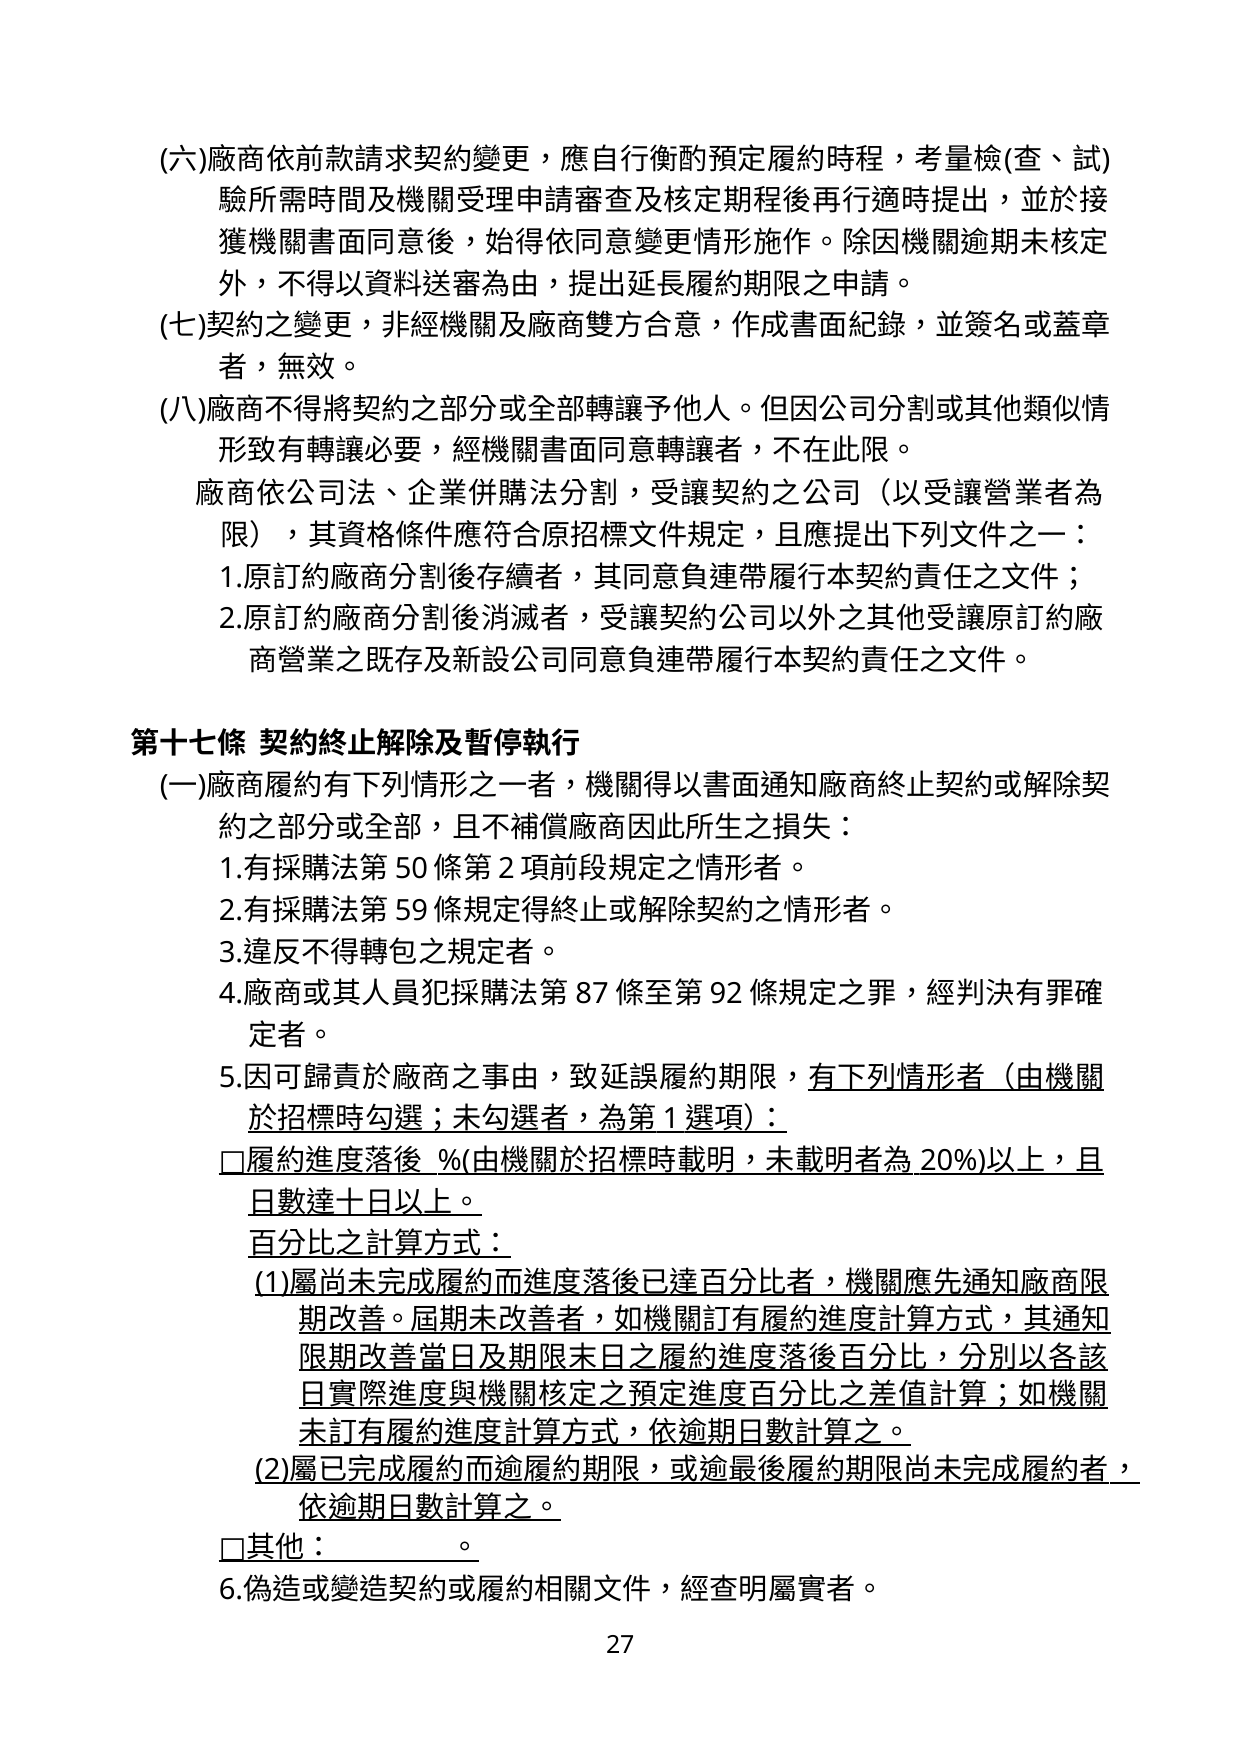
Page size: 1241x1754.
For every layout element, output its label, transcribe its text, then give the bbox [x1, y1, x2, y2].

text (七)契約之變更，非經機關及廠商雙方合意，作成書面紀錄，並簽名或蓋章者，無效。 [159, 302, 1110, 386]
text (2)屬已完成履約而逾履約期限，或逾最後履約期限尚未完成履約者，依逾期日數計算之。 [255, 1449, 1110, 1524]
text 2.有採購法第59條規定得終止或解除契約之情形者。 [218, 887, 1104, 929]
text (1)屬尚未完成履約而進度落後已達百分比者，機關應先通知廠商限期改善。屆期未改善者，如機關訂有履約進度計算方式，其通知限期改善當日及期限末日之履約進度落後百分比，分別以各該日實際進度與機關核定之預定進度百分比之差值計算；如機關未訂有履約進度計算方式，依逾期日數計算之。 [255, 1262, 1110, 1449]
text 廠商依公司法、企業併購法分割，受讓契約之公司（以受讓營業者為限），其資格條件應符合原招標文件規定，且應提出下列文件之一： [159, 469, 1104, 554]
text (一)廠商履約有下列情形之一者，機關得以書面通知廠商終止契約或解除契約之部分或全部，且不補償廠商因此所生之損失： [159, 762, 1110, 845]
text □其他： 。 [218, 1524, 1104, 1566]
text (八)廠商不得將契約之部分或全部轉讓予他人。但因公司分割或其他類似情形致有轉讓必要，經機關書面同意轉讓者，不在此限。 [159, 386, 1110, 469]
text 3.違反不得轉包之規定者。 [218, 929, 1104, 970]
text 1.原訂約廠商分割後存續者，其同意負連帶履行本契約責任之文件； [218, 554, 1104, 595]
text 1.有採購法第50條第2項前段規定之情形者。 [218, 845, 1104, 887]
text 6.偽造或變造契約或履約相關文件，經查明屬實者。 [218, 1566, 1104, 1608]
text 2.原訂約廠商分割後消滅者，受讓契約公司以外之其他受讓原訂約廠商營業之既存及新設公司同意負連帶履行本契約責任之文件。 [218, 595, 1104, 679]
text 第十七條 契約終止解除及暫停執行 [130, 720, 1110, 762]
text 4.廠商或其人員犯採購法第87條至第92條規定之罪，經判決有罪確定者。 [218, 970, 1104, 1054]
text 日數達十日以上。 [218, 1174, 1104, 1220]
text 5.因可歸責於廠商之事由，致延誤履約期限，有下列情形者（由機關於招標時勾選；未勾選者，為第1選項）： [218, 1054, 1104, 1137]
text □履約進度落後 %(由機關於招標時載明，未載明者為20%)以上，且 [218, 1137, 1104, 1173]
text (六)廠商依前款請求契約變更，應自行衡酌預定履約時程，考量檢(查、試)驗所需時間及機關受理申請審查及核定期程後再行適時提出，並於接獲機關書面同意後，始得依同意變更情形施作。除因機關逾期未核定外，不得以資料送審為由，提出延長履約期限之申請。 [159, 136, 1110, 302]
text 百分比之計算方式： [248, 1220, 1104, 1262]
